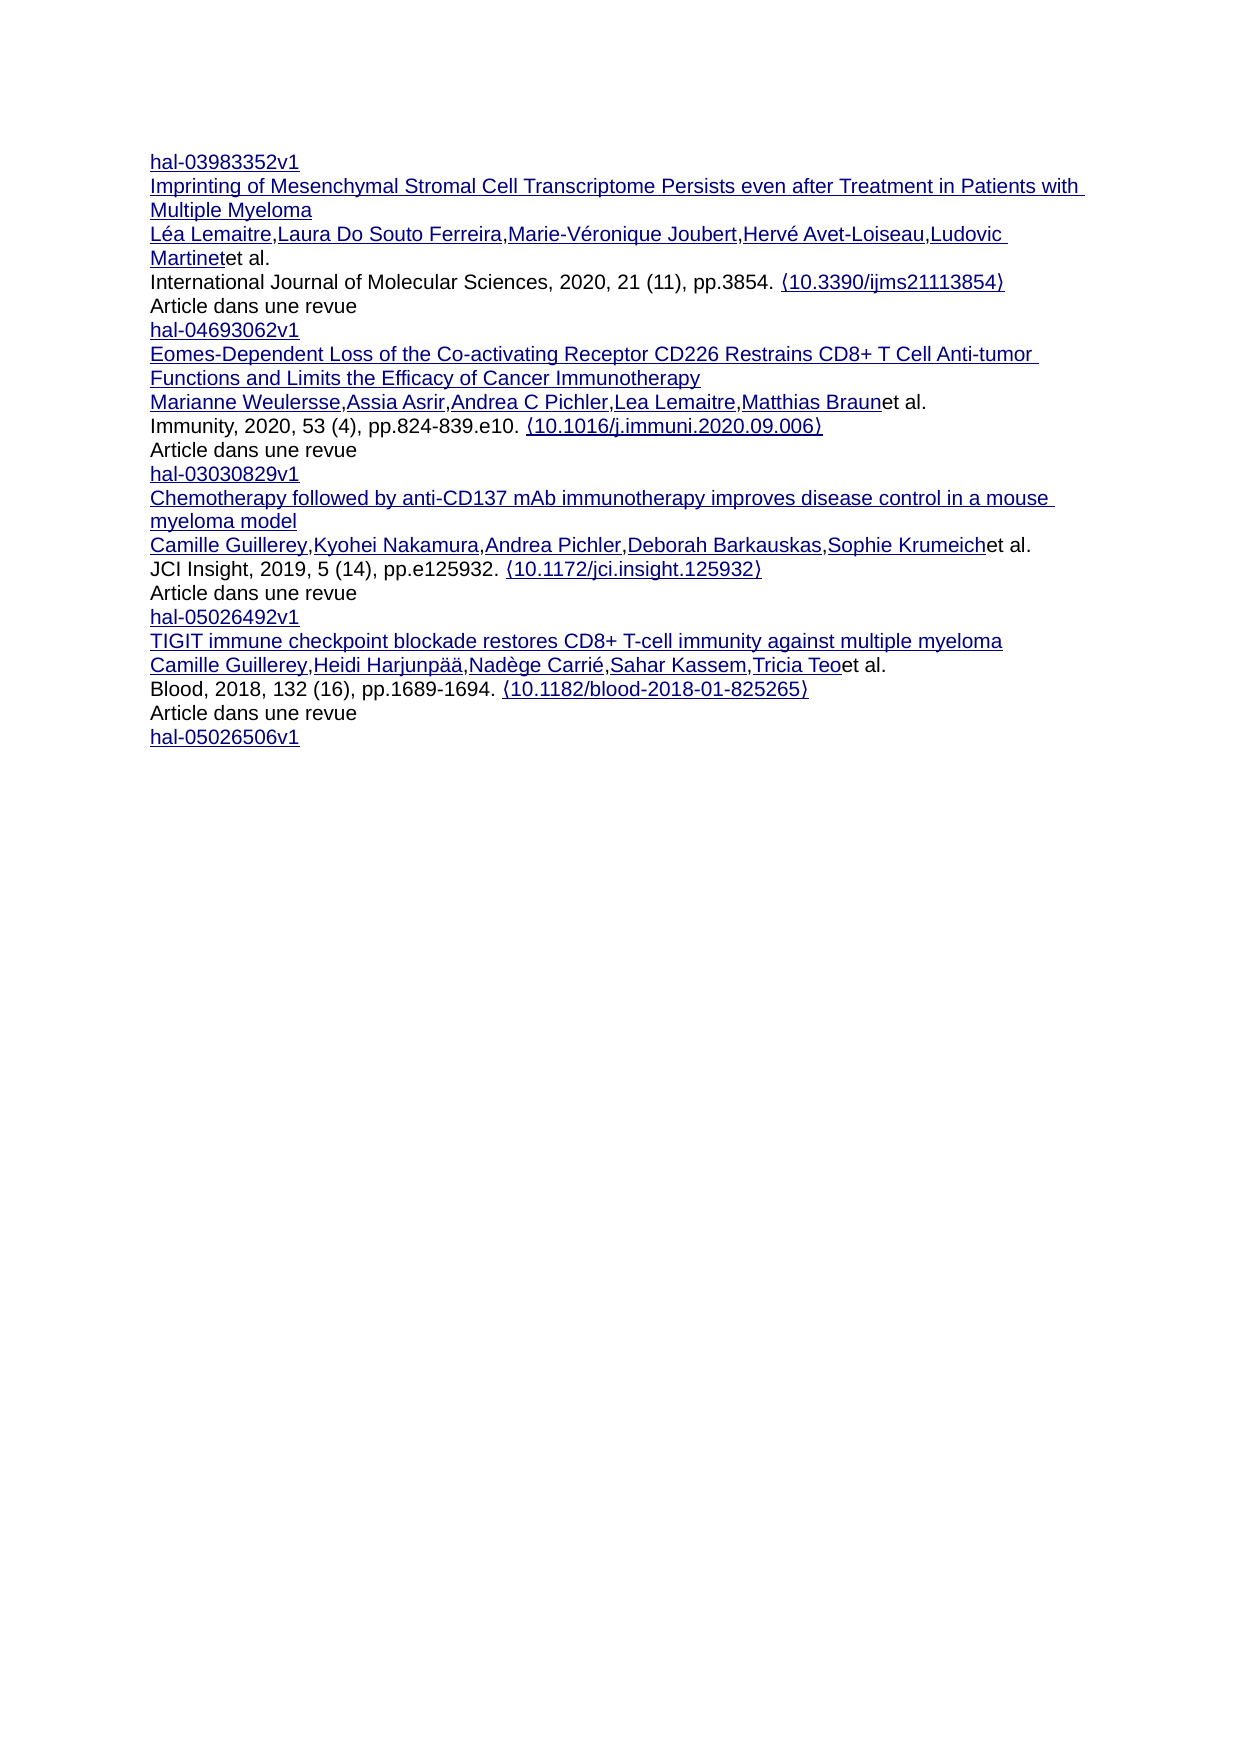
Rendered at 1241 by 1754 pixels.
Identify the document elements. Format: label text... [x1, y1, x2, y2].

table_cell TIGIT immune checkpoint blockade restores CD8+ T-cell immunity against multiple myeloma Camille Guillerey,Heidi Harjunpää,Nadège Carrié,Sahar Kassem,Tricia Teoet al. Blood, 2018, 132 (16), pp.1689-1694. ⟨10.1182/blood-2018-01-825265⟩ Article dans une revue hal-05026506v1 [150, 629, 1090, 749]
table_cell Chemotherapy followed by anti-CD137 mAb immunotherapy improves disease control in a mouse myeloma model Camille Guillerey,Kyohei Nakamura,Andrea Pichler,Deborah Barkauskas,Sophie Krumeichet al. JCI Insight, 2019, 5 (14), pp.e125932. ⟨10.1172/jci.insight.125932⟩ Article dans une revue hal-05026492v1 [150, 485, 1090, 629]
table_cell Eomes-Dependent Loss of the Co-activating Receptor CD226 Restrains CD8+ T Cell Anti-tumor Functions and Limits the Efficacy of Cancer Immunotherapy Marianne Weulersse,Assia Asrir,Andrea C Pichler,Lea Lemaitre,Matthias Braunet al. Immunity, 2020, 53 (4), pp.824-839.e10. ⟨10.1016/j.immuni.2020.09.006⟩ Article dans une revue hal-03030829v1 [150, 342, 1090, 485]
table_cell Imprinting of Mesenchymal Stromal Cell Transcriptome Persists even after Treatment in Patients with Multiple Myeloma Léa Lemaitre,Laura Do Souto Ferreira,Marie-Véronique Joubert,Hervé Avet-Loiseau,Ludovic Martinetet al. International Journal of Molecular Sciences, 2020, 21 (11), pp.3854. ⟨10.3390/ijms21113854⟩ Article dans une revue hal-04693062v1 [150, 174, 1090, 342]
table_cell hal-03983352v1 [150, 150, 1090, 174]
